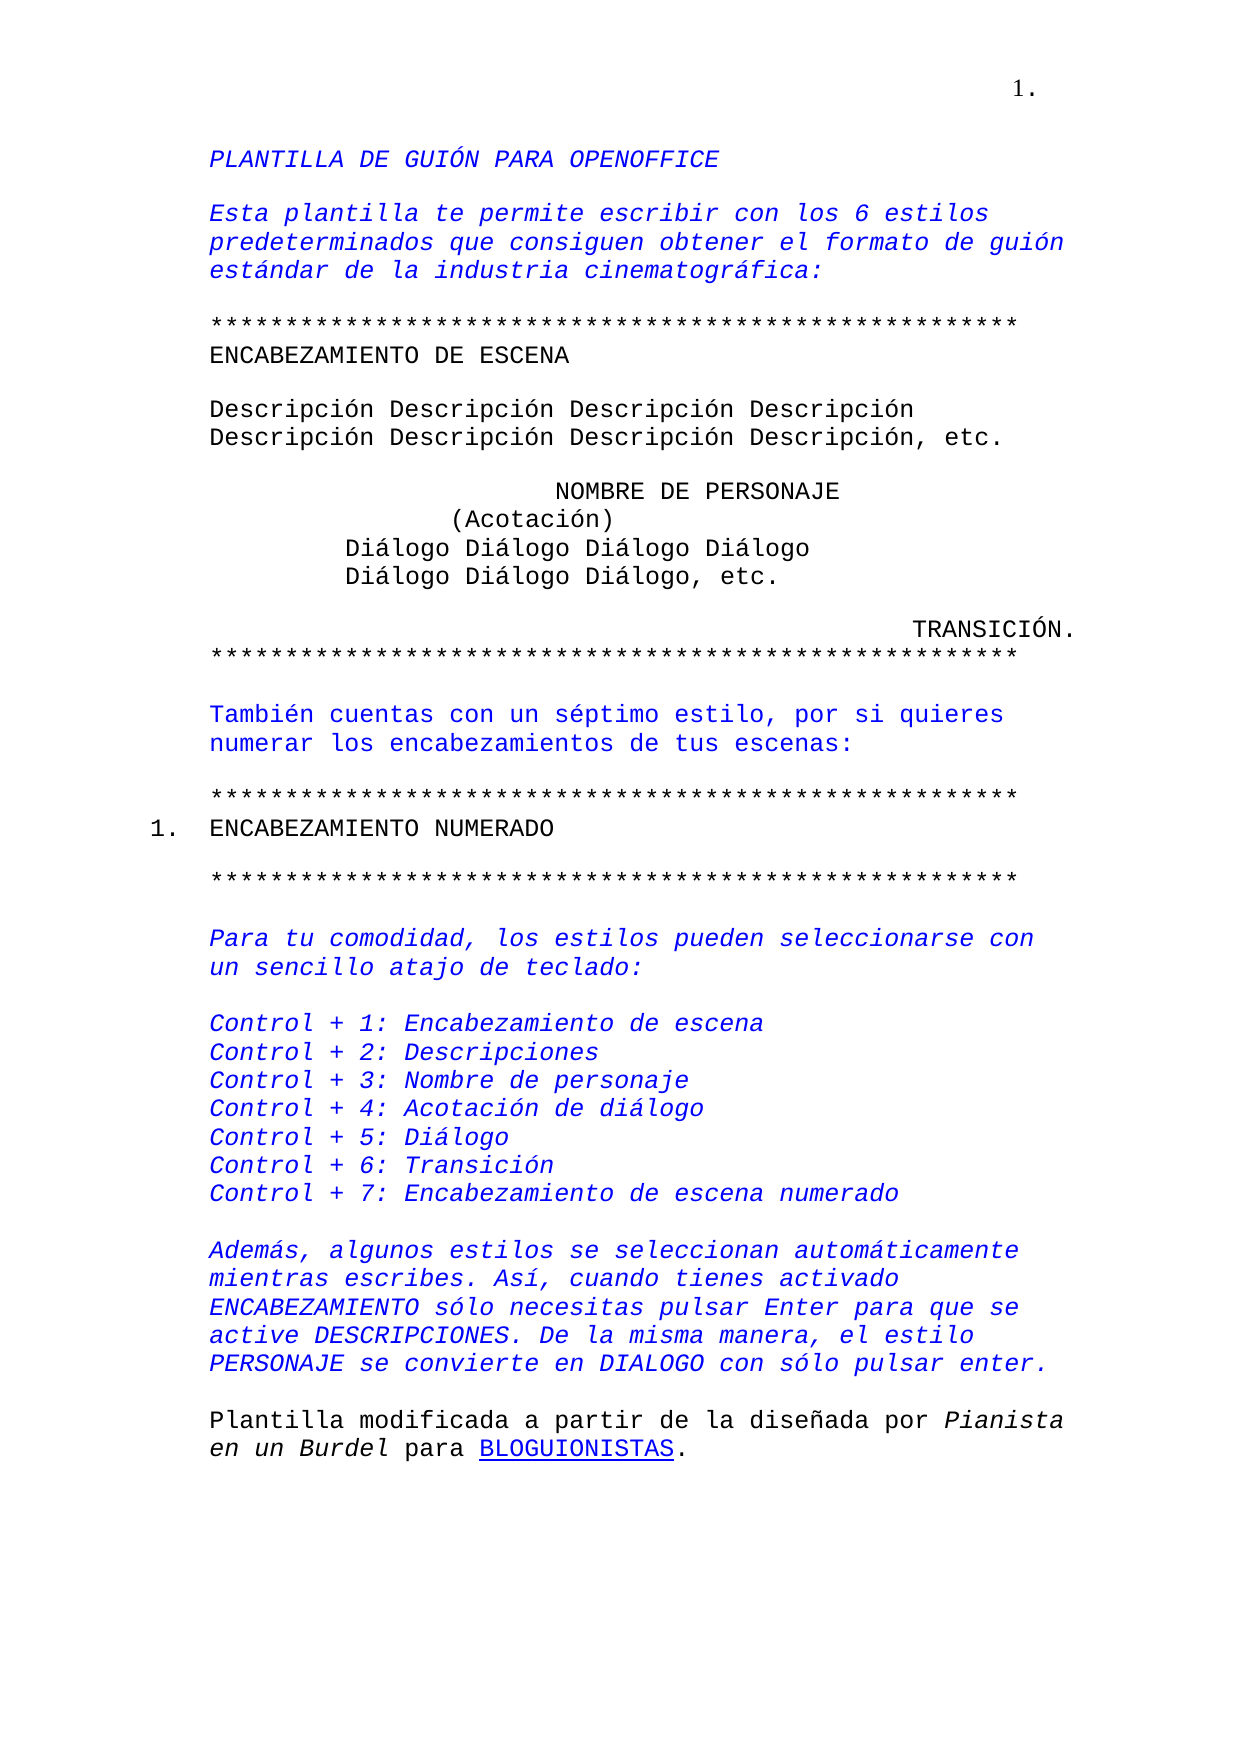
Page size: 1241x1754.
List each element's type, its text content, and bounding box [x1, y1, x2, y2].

text Control + 3: Nombre de personaje [209, 1067, 1077, 1096]
text Control + 1: Encabezamiento de escena [209, 1011, 1077, 1039]
text ****************************************************** [209, 787, 1077, 815]
subtitle Plantilla de guión para openoffice [209, 147, 1077, 175]
text (Acotación) [450, 507, 777, 535]
text Plantilla modificada a partir de la diseñada por Pianista en un Burdel para BLOGUIONISTAS. [209, 1407, 1077, 1464]
subtitle 1. ENCABEZAMIENTO NUMERADO [150, 815, 1077, 844]
text Para tu comodidad, los estilos pueden seleccionarse con un sencillo atajo de teclado: [209, 926, 1077, 982]
text ****************************************************** [209, 869, 1077, 897]
text Control + 5: Diálogo [209, 1124, 1077, 1152]
text NOMBRE DE PERSONAJE [555, 479, 1077, 507]
text ****************************************************** [209, 645, 1077, 674]
text Control + 4: Acotación de diálogo [209, 1096, 1077, 1124]
text Descripción Descripción Descripción Descripción Descripción Descripción Descripción Descripción, etc. [209, 396, 1077, 453]
text Además, algunos estilos se seleccionan automáticamente mientras escribes. Así, cuando tienes activado ENCABEZAMIENTO sólo necesitas pulsar Enter para que se active DESCRIPCIONES. De la misma manera, el estilo PERSONAJE se convierte en DIALOGO con sólo pulsar enter. [209, 1237, 1077, 1379]
text Control + 2: Descripciones [209, 1039, 1077, 1067]
text ****************************************************** [209, 314, 1077, 343]
text Control + 7: Encabezamiento de escena numerado [209, 1181, 1077, 1209]
text También cuentas con un séptimo estilo, por si quieres numerar los encabezamientos de tus escenas: [209, 702, 1077, 759]
subtitle ENCABEZAMIENTO DE ESCENA [209, 343, 1077, 371]
text Diálogo Diálogo Diálogo Diálogo Diálogo Diálogo Diálogo, etc. [345, 535, 882, 592]
text Esta plantilla te permite escribir con los 6 estilos predeterminados que consiguen obtener el formato de guión estándar de la industria cinematográfica: [209, 201, 1077, 286]
text TRANSICIÓN. [209, 617, 1077, 645]
text Control + 6: Transición [209, 1152, 1077, 1181]
